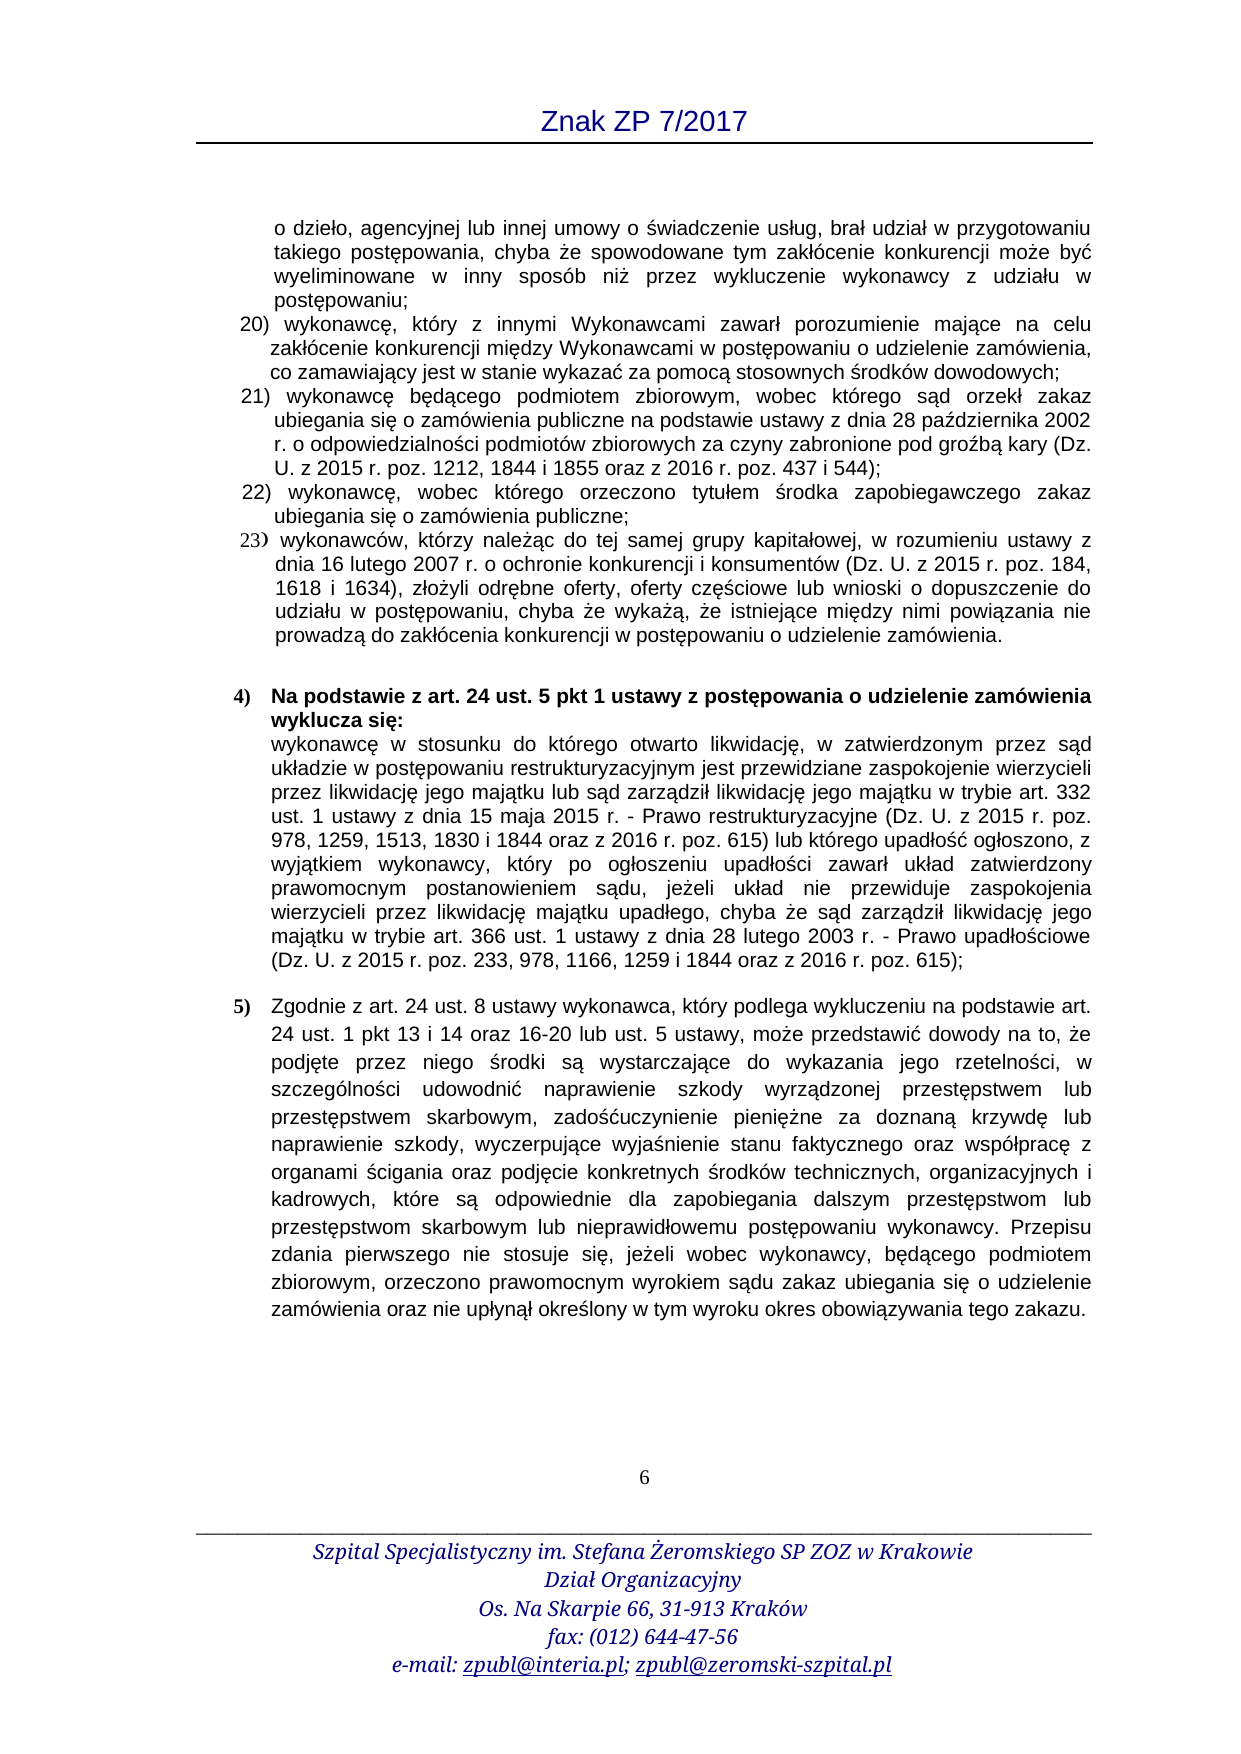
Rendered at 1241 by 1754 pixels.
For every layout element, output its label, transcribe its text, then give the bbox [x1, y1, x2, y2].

list Na podstawie z art. 24 ust. 5 pkt 1 ustawy z postępowania o udzielenie zamówienia wyklucza się: wykonawcę w stosunku do którego otwarto likwidację, w zatwierdzonym przez sąd układzie w postępowaniu restrukturyzacyjnym jest przewidziane zaspokojenie wierzycieli przez likwidację jego majątku lub sąd zarządził likwidację jego majątku w trybie art. 332 ust. 1 ustawy z dnia 15 maja 2015 r. - Prawo restrukturyzacyjne (Dz. U. z 2015 r. poz. 978, 1259, 1513, 1830 i 1844 oraz z 2016 r. poz. 615) lub którego upadłość ogłoszono, z wyjątkiem wykonawcy, który po ogłoszeniu upadłości zawarł układ zatwierdzony prawomocnym postanowieniem sądu, jeżeli układ nie przewiduje zaspokojenia wierzycieli przez likwidację majątku upadłego, chyba że sąd zarządził likwidację jego majątku w trybie art. 366 ust. 1 ustawy z dnia 28 lutego 2003 r. - Prawo upadłościowe (Dz. U. z 2015 r. poz. 233, 978, 1166, 1259 i 1844 oraz z 2016 r. poz. 615); [233, 684, 1093, 971]
text 22) wykonawcę, wobec którego orzeczono tytułem środka zapobiegawczego zakaz ubiegania się o zamówienia publiczne; [242, 479, 1093, 527]
text 21) wykonawcę będącego podmiotem zbiorowym, wobec którego sąd orzekł zakaz ubiegania się o zamówienia publiczne na podstawie ustawy z dnia 28 października 2002 r. o odpowiedzialności podmiotów zbiorowych za czyny zabronione pod groźbą kary (Dz. U. z 2015 r. poz. 1212, 1844 i 1855 oraz z 2016 r. poz. 437 i 544); [241, 384, 1093, 479]
list wykonawców, którzy należąc do tej samej grupy kapitałowej, w rozumieniu ustawy z dnia 16 lutego 2007 r. o ochronie konkurencji i konsumentów (Dz. U. z 2015 r. poz. 184, 1618 i 1634), złożyli odrębne oferty, oferty częściowe lub wnioski o dopuszczenie do udziału w postępowaniu, chyba że wykażą, że istniejące między nimi powiązania nie prowadzą do zakłócenia konkurencji w postępowaniu o udzielenie zamówienia. [239, 527, 1093, 647]
text o dzieło, agencyjnej lub innej umowy o świadczenie usług, brał udział w przygotowaniu takiego postępowania, chyba że spowodowane tym zakłócenie konkurencji może być wyeliminowane w inny sposób niż przez wykluczenie wykonawcy z udziału w postępowaniu; [238, 216, 1093, 312]
text 20) wykonawcę, który z innymi Wykonawcami zawarł porozumienie mające na celu zakłócenie konkurencji między Wykonawcami w postępowaniu o udzielenie zamówienia, co zamawiający jest w stanie wykazać za pomocą stosownych środków dowodowych; [239, 312, 1093, 384]
list Zgodnie z art. 24 ust. 8 ustawy wykonawca, który podlega wykluczeniu na podstawie art. 24 ust. 1 pkt 13 i 14 oraz 16-20 lub ust. 5 ustawy, może przedstawić dowody na to, że podjęte przez niego środki są wystarczające do wykazania jego rzetelności, w szczególności udowodnić naprawienie szkody wyrządzonej przestępstwem lub przestępstwem skarbowym, zadośćuczynienie pieniężne za doznaną krzywdę lub naprawienie szkody, wyczerpujące wyjaśnienie stanu faktycznego oraz współpracę z organami ścigania oraz podjęcie konkretnych środków technicznych, organizacyjnych i kadrowych, które są odpowiednie dla zapobiegania dalszym przestępstwom lub przestępstwom skarbowym lub nieprawidłowemu postępowaniu wykonawcy. Przepisu zdania pierwszego nie stosuje się, jeżeli wobec wykonawcy, będącego podmiotem zbiorowym, orzeczono prawomocnym wyrokiem sądu zakaz ubiegania się o udzielenie zamówienia oraz nie upłynął określony w tym wyroku okres obowiązywania tego zakazu. [233, 994, 1093, 1321]
